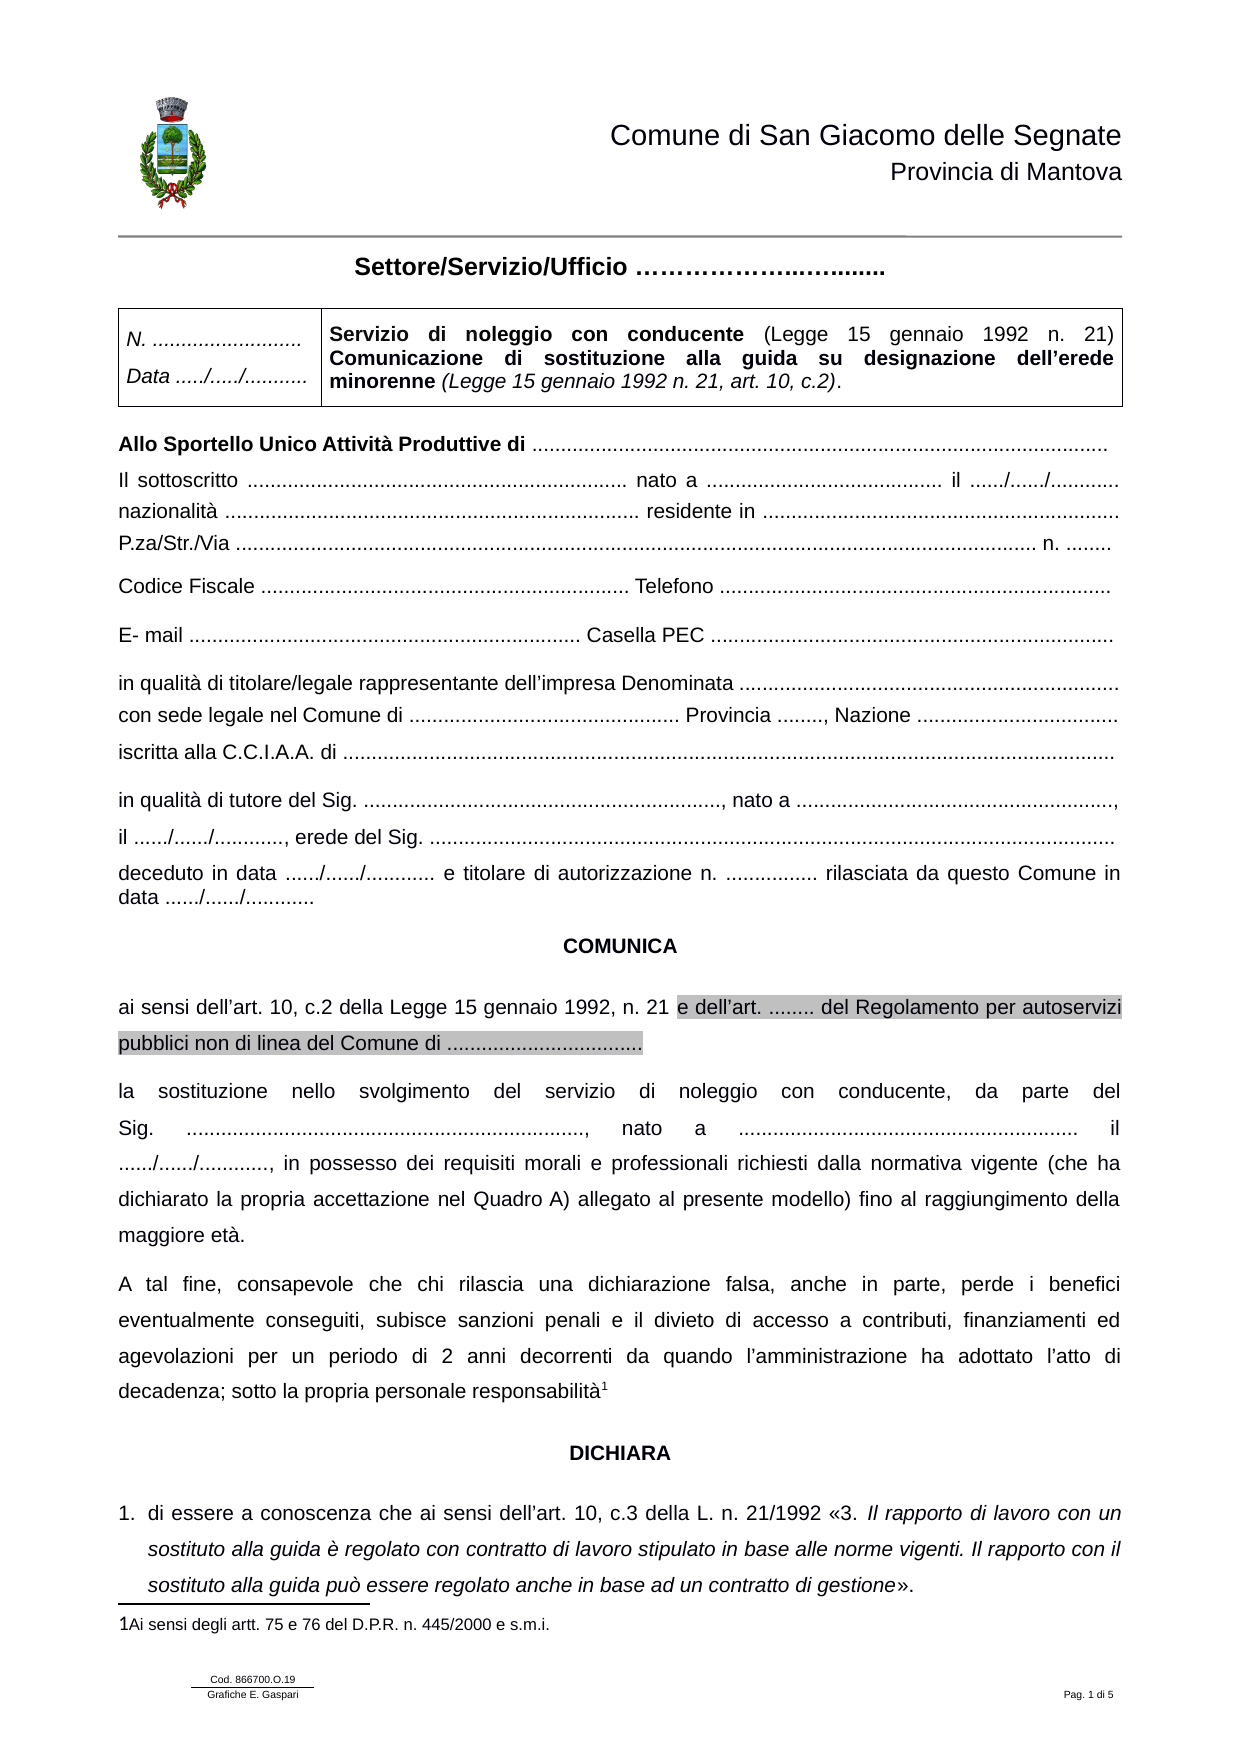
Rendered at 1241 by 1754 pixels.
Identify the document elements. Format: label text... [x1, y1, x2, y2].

text iscritta alla C.C.I.A.A. di ...................................................................................................................................... [118, 740, 1122, 764]
text in qualità di titolare/legale rappresentante dell’impresa Denominata .................................................................. [118, 671, 1122, 695]
text Allo Sportello Unico Attività Produttive di .................................................................................................... [118, 432, 1122, 456]
text la sostituzione nello svolgimento del servizio di noleggio con conducente, da parte del Sig. ....................................................................., nato a ........................................................... il ....../....../............, in possesso dei requisiti morali e professionali richiesti dalla normativa vigente (che ha dichiarato la propria accettazione nel Quadro A) allegato al presente modello) fino al raggiungimento della maggiore età. [118, 1079, 1122, 1247]
text il ....../....../............, erede del Sig. ....................................................................................................................... [118, 825, 1122, 849]
table_header N. .......................... Data ...../...../........... [119, 309, 321, 406]
text Settore/Servizio/Ufficio ………………...…........ [118, 252, 1122, 281]
text Provincia di Mantova [224, 157, 1122, 185]
text Codice Fiscale ................................................................ Telefono .................................................................... [118, 574, 1122, 598]
text E- mail .................................................................... Casella PEC ...................................................................... [118, 623, 1122, 647]
subtitle DICHIARA [118, 1440, 1122, 1464]
text Ai sensi degli artt. 75 e 76 del D.P.R. n. 445/2000 e s.m.i. [118, 1610, 1122, 1636]
text in qualità di tutore del Sig. .............................................................., nato a ......................................................., [118, 788, 1122, 812]
text con sede legale nel Comune di ............................................... Provincia ........, Nazione ................................... [118, 703, 1122, 727]
list di essere a conoscenza che ai sensi dell’art. 10, c.3 della L. n. 21/1992 «3. Il rapporto di lavoro con un sostituto alla guida è regolato con contratto di lavoro stipulato in base alle norme vigenti. Il rapporto con il sostituto alla guida può essere regolato anche in base ad un contratto di gestione». [118, 1501, 1122, 1597]
text Il sottoscritto .................................................................. nato a ......................................... il ....../....../............ nazionalità ........................................................................ residente in .............................................................. P.za/Str./Via ........................................................................................................................................... n. ........ [118, 468, 1122, 554]
text Comune di San Giacomo delle Segnate [224, 118, 1122, 152]
text COMUNICA [118, 934, 1122, 958]
table_header Servizio di noleggio con conducente (Legge 15 gennaio 1992 n. 21) Comunicazione di sostituzione alla guida su designazione dell’erede minorenne (Legge 15 gennaio 1992 n. 21, art. 10, c.2). [322, 309, 1122, 406]
picture [122, 87, 224, 219]
text ai sensi dell’art. 10, c.2 della Legge 15 gennaio 1992, n. 21 e dell’art. ........ del Regolamento per autoservizi pubblici non di linea del Comune di .................................. [118, 995, 1122, 1055]
text A tal fine, consapevole che chi rilascia una dichiarazione falsa, anche in parte, perde i benefici eventualmente conseguiti, subisce sanzioni penali e il divieto di accesso a contributi, finanziamenti ed agevolazioni per un periodo di 2 anni decorrenti da quando l’amministrazione ha adottato l’atto di decadenza; sotto la propria personale responsabilità [118, 1272, 1122, 1403]
text deceduto in data ....../....../............ e titolare di autorizzazione n. ................ rilasciata da questo Comune in data ....../....../............ [118, 861, 1122, 909]
